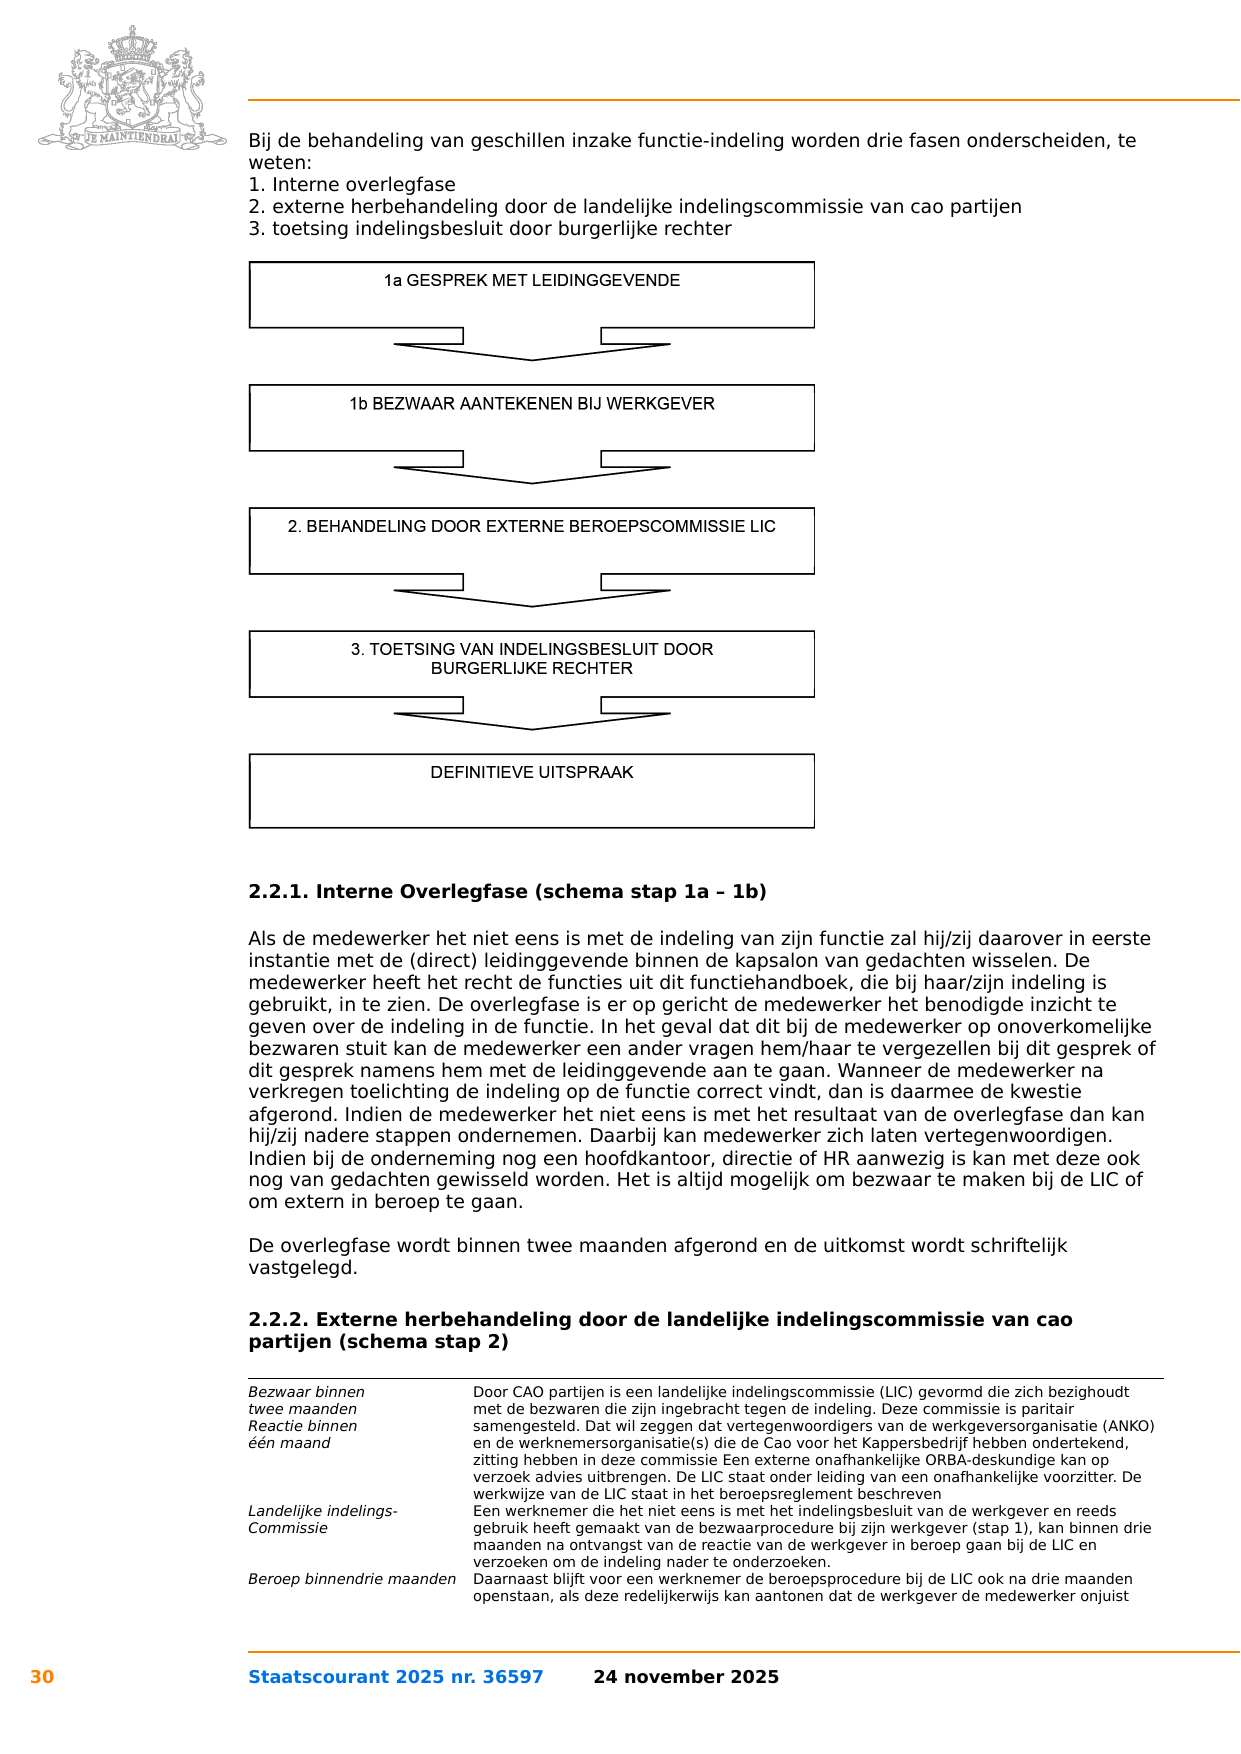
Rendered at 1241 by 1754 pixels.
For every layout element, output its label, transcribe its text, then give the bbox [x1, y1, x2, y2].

text De overlegfase wordt binnen twee maanden afgerond en de uitkomst wordt schriftelijk vastgelegd. [248, 1235, 1163, 1279]
text Bij de behandeling van geschillen inzake functie-indeling worden drie fasen onderscheiden, te weten: [248, 130, 1163, 174]
text 3. toetsing indelingsbesluit door burgerlijke rechter [248, 218, 1163, 240]
table_cell Een werknemer die het niet eens is met het indelingsbesluit van de werkgever en reeds gebruik heeft gemaakt van de bezwaarprocedure bij zijn werkgever (stap 1), kan binnen drie maanden na ontvangst van de reactie van de werkgever in beroep gaan bij de LIC en verzoeken om de indeling nader te onderzoeken. [467, 1503, 1163, 1571]
text Als de medewerker het niet eens is met de indeling van zijn functie zal hij/zij daarover in eerste instantie met de (direct) leidinggevende binnen de kapsalon van gedachten wisselen. De medewerker heeft het recht de functies uit dit functiehandboek, die bij haar/zijn indeling is gebruikt, in te zien. De overlegfase is er op gericht de medewerker het benodigde inzicht te geven over de indeling in de functie. In het geval dat dit bij de medewerker op onoverkomelijke bezwaren stuit kan de medewerker een ander vragen hem/haar te vergezellen bij dit gesprek of dit gesprek namens hem met de leidinggevende aan te gaan. Wanneer de medewerker na verkregen toelichting de indeling op de functie correct vindt, dan is daarmee de kwestie afgerond. Indien de medewerker het niet eens is met het resultaat van de overlegfase dan kan hij/zij nadere stappen ondernemen. Daarbij kan medewerker zich laten vertegenwoordigen. Indien bij de onderneming nog een hoofdkantoor, directie of HR aanwezig is kan met deze ook nog van gedachten gewisseld worden. Het is altijd mogelijk om bezwaar te maken bij de LIC of om extern in beroep te gaan. [248, 928, 1163, 1213]
text 1. Interne overlegfase [248, 174, 1163, 196]
table_header Bezwaar binnen twee maanden Reactie binnen één maand [248, 1379, 467, 1503]
subtitle 2.2.2. Externe herbehandeling door de landelijke indelingscommissie van cao partijen (schema stap 2) [248, 1309, 1163, 1353]
table_cell Landelijke indelings-Commissie [248, 1503, 467, 1571]
text 2. externe herbehandeling door de landelijke indelingscommissie van cao partijen [248, 196, 1163, 218]
picture [38, 25, 227, 150]
table_cell Beroep binnendrie maanden [248, 1571, 467, 1604]
subtitle 2.2.1. Interne Overlegfase (schema stap 1a – 1b) [248, 881, 1163, 903]
table_cell Daarnaast blijft voor een werknemer de beroepsprocedure bij de LIC ook na drie maanden openstaan, als deze redelijkerwijs kan aantonen dat de werkgever de medewerker onjuist [467, 1571, 1163, 1604]
table_header Door CAO partijen is een landelijke indelingscommissie (LIC) gevormd die zich bezighoudt met de bezwaren die zijn ingebracht tegen de indeling. Deze commissie is paritair samengesteld. Dat wil zeggen dat vertegenwoordigers van de werkgeversorganisatie (ANKO) en de werknemersorganisatie(s) die de Cao voor het Kappersbedrijf hebben ondertekend, zitting hebben in deze commissie Een externe onafhankelijke ORBA-deskundige kan op verzoek advies uitbrengen. De LIC staat onder leiding van een onafhankelijke voorzitter. De werkwijze van de LIC staat in het beroepsreglement beschreven [467, 1379, 1163, 1503]
picture [248, 261, 815, 829]
